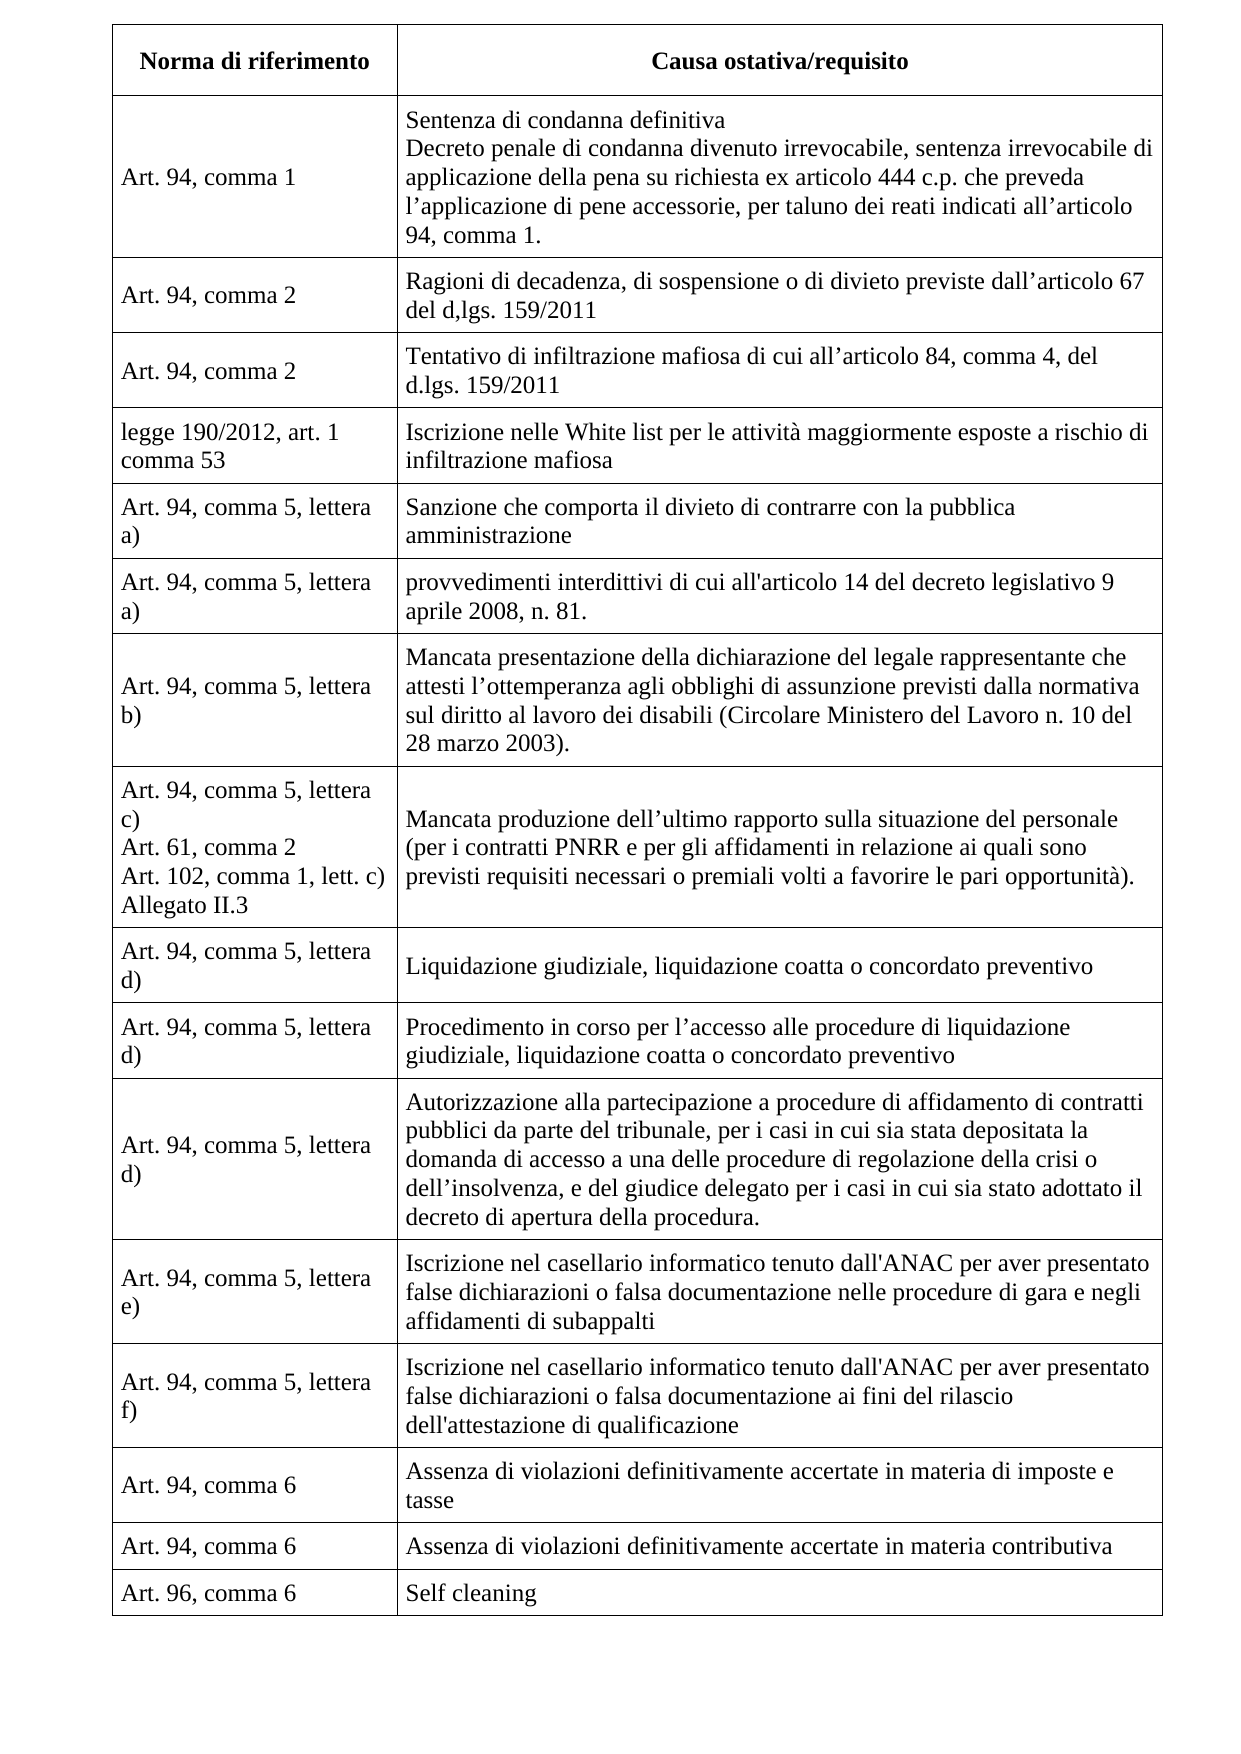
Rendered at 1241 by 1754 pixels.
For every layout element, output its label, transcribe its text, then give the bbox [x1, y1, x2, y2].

table_cell Art. 94, comma 5, lettera e) [113, 1240, 397, 1343]
table_cell Art. 94, comma 2 [113, 258, 397, 332]
table_cell Ragioni di decadenza, di sospensione o di divieto previste dall’articolo 67 del d,lgs. 159/2011 [398, 258, 1162, 332]
table_cell Art. 96, comma 6 [113, 1570, 397, 1615]
table_cell Iscrizione nelle White list per le attività maggiormente esposte a rischio di infiltrazione mafiosa [398, 408, 1162, 482]
table_cell Art. 94, comma 5, lettera d) [113, 1079, 397, 1239]
table_cell Iscrizione nel casellario informatico tenuto dall'ANAC per aver presentato false dichiarazioni o falsa documentazione nelle procedure di gara e negli affidamenti di subappalti [398, 1240, 1162, 1343]
table_cell Art. 94, comma 5, lettera b) [113, 634, 397, 766]
table_cell Art. 94, comma 5, lettera a) [113, 484, 397, 558]
table_cell Art. 94, comma 5, lettera f) [113, 1344, 397, 1447]
table_cell Mancata presentazione della dichiarazione del legale rappresentante che attesti l’ottemperanza agli obblighi di assunzione previsti dalla normativa sul diritto al lavoro dei disabili (Circolare Ministero del Lavoro n. 10 del 28 marzo 2003). [398, 634, 1162, 766]
table_cell Art. 94, comma 6 [113, 1448, 397, 1522]
table_header Causa ostativa/requisito [398, 25, 1162, 95]
table_cell Iscrizione nel casellario informatico tenuto dall'ANAC per aver presentato false dichiarazioni o falsa documentazione ai fini del rilascio dell'attestazione di qualificazione [398, 1344, 1162, 1447]
table_cell Assenza di violazioni definitivamente accertate in materia di imposte e tasse [398, 1448, 1162, 1522]
table_cell Mancata produzione dell’ultimo rapporto sulla situazione del personale (per i contratti PNRR e per gli affidamenti in relazione ai quali sono previsti requisiti necessari o premiali volti a favorire le pari opportunità). [398, 767, 1162, 927]
table_cell Procedimento in corso per l’accesso alle procedure di liquidazione giudiziale, liquidazione coatta o concordato preventivo [398, 1003, 1162, 1077]
table_cell legge 190/2012, art. 1 comma 53 [113, 408, 397, 482]
table_cell Art. 94, comma 2 [113, 333, 397, 407]
table_cell Sanzione che comporta il divieto di contrarre con la pubblica amministrazione [398, 484, 1162, 558]
table_cell Art. 94, comma 5, lettera d) [113, 928, 397, 1002]
table_cell Art. 94, comma 5, lettera d) [113, 1003, 397, 1077]
table_cell Tentativo di infiltrazione mafiosa di cui all’articolo 84, comma 4, del d.lgs. 159/2011 [398, 333, 1162, 407]
table_cell Art. 94, comma 5, lettera a) [113, 559, 397, 633]
table_cell Art. 94, comma 1 [113, 96, 397, 257]
table_cell Sentenza di condanna definitiva Decreto penale di condanna divenuto irrevocabile, sentenza irrevocabile di applicazione della pena su richiesta ex articolo 444 c.p. che preveda l’applicazione di pene accessorie, per taluno dei reati indicati all’articolo 94, comma 1. [398, 96, 1162, 257]
table_header Norma di riferimento [113, 25, 397, 95]
table_cell Liquidazione giudiziale, liquidazione coatta o concordato preventivo [398, 928, 1162, 1002]
table_cell Self cleaning [398, 1570, 1162, 1615]
table_cell Autorizzazione alla partecipazione a procedure di affidamento di contratti pubblici da parte del tribunale, per i casi in cui sia stata depositata la domanda di accesso a una delle procedure di regolazione della crisi o dell’insolvenza, e del giudice delegato per i casi in cui sia stato adottato il decreto di apertura della procedura. [398, 1079, 1162, 1239]
table_cell Art. 94, comma 6 [113, 1523, 397, 1568]
table_cell Assenza di violazioni definitivamente accertate in materia contributiva [398, 1523, 1162, 1568]
table_cell provvedimenti interdittivi di cui all'articolo 14 del decreto legislativo 9 aprile 2008, n. 81. [398, 559, 1162, 633]
table_cell Art. 94, comma 5, lettera c) Art. 61, comma 2 Art. 102, comma 1, lett. c) Allegato II.3 [113, 767, 397, 927]
